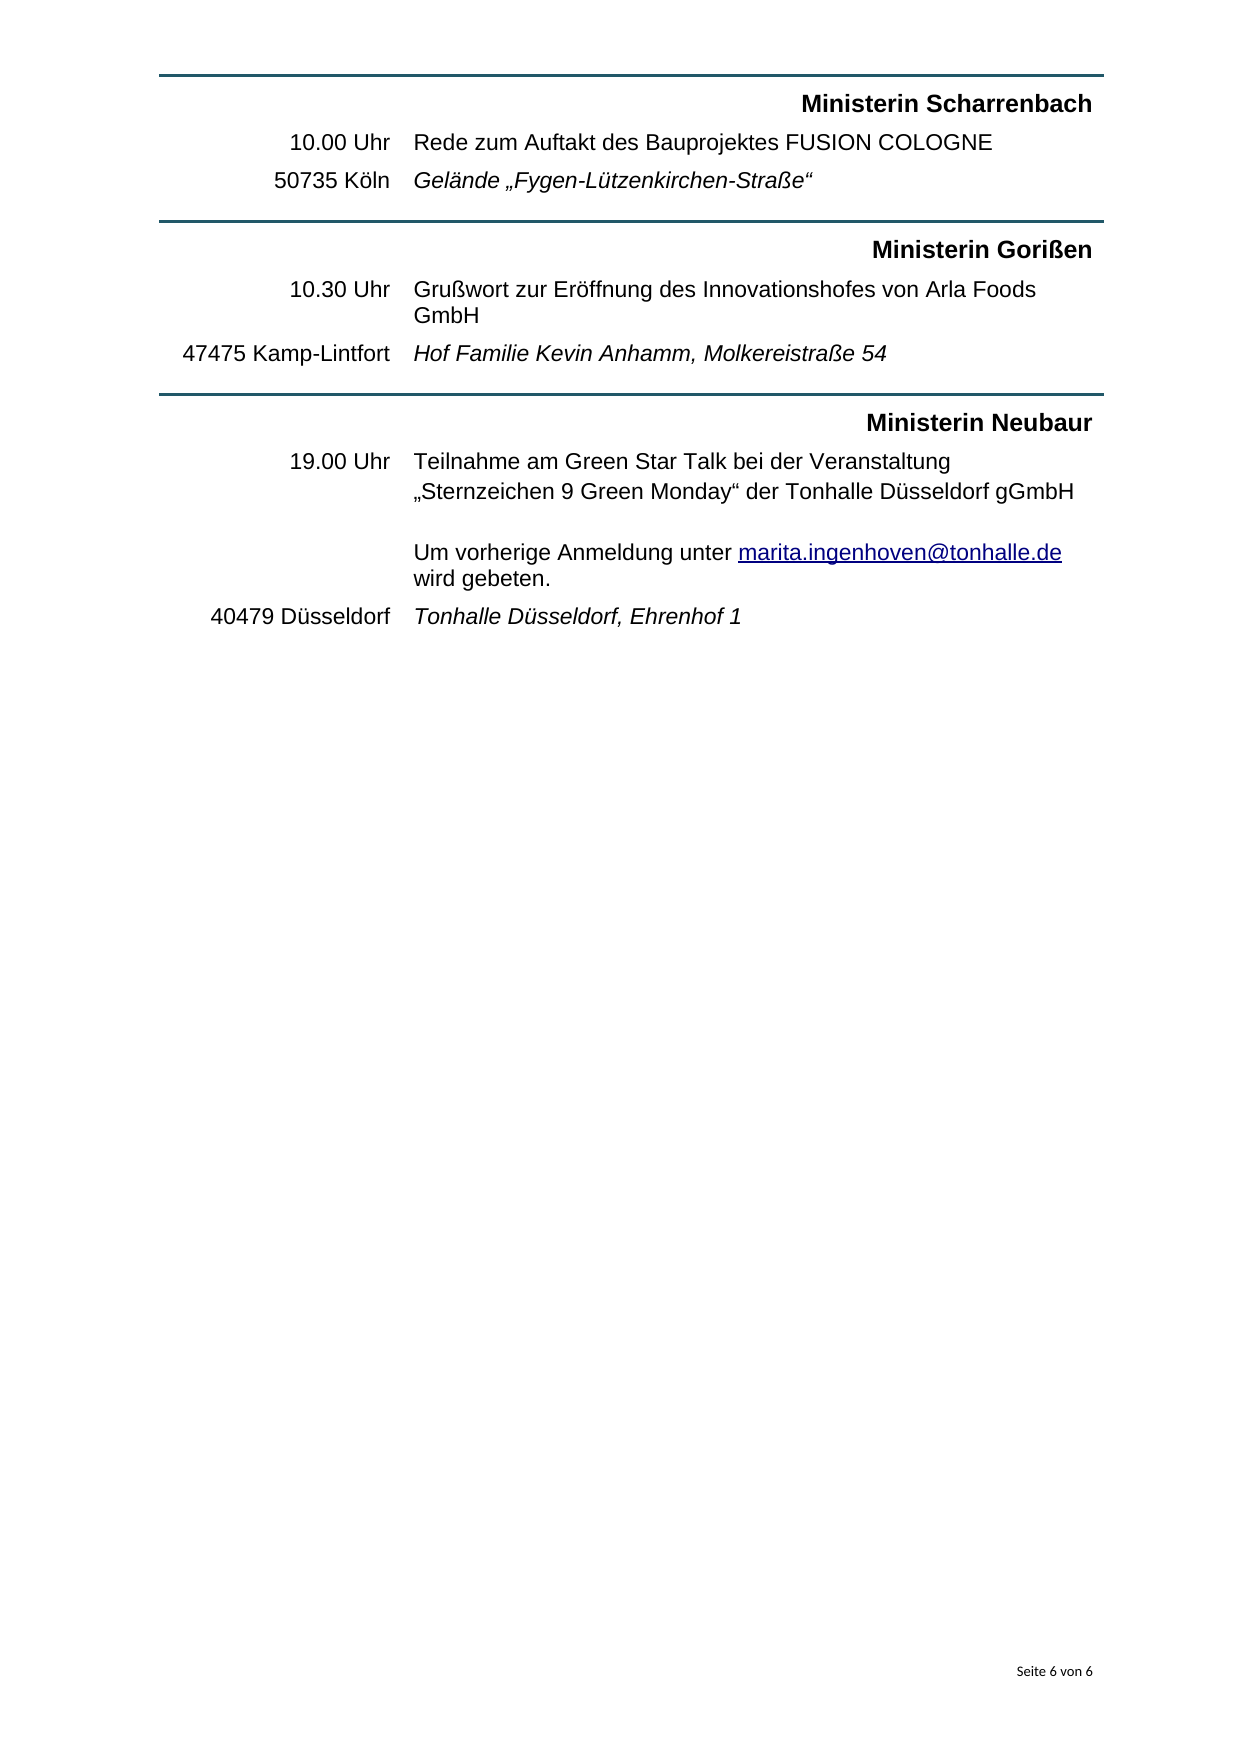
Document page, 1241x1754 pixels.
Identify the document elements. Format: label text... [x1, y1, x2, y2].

table_cell 47475 Kamp-Lintfort [159, 328, 402, 366]
table_cell 10.30 Uhr [159, 264, 402, 328]
table_cell Grußwort zur Eröffnung des Innovationshofes von Arla Foods GmbH [402, 264, 1104, 328]
table_cell 10.00 Uhr [159, 118, 402, 156]
table_cell Hof Familie Kevin Anhamm, Molkereistraße 54 [402, 328, 1104, 366]
table_cell 50735 Köln [159, 156, 402, 194]
table_cell 19.00 Uhr [159, 436, 402, 591]
table_header [159, 223, 402, 264]
table_header [159, 396, 402, 436]
table_cell Gelände „Fygen-Lützenkirchen-Straße“ [402, 156, 1104, 194]
table_cell Teilnahme am Green Star Talk bei der Veranstaltung „Sternzeichen 9 Green Monday“ der Tonhalle Düsseldorf gGmbH Um vorherige Anmeldung unter marita.ingenhoven@tonhalle.de wird gebeten. [402, 436, 1104, 591]
table_header Ministerin Scharrenbach [402, 77, 1104, 117]
table_header Ministerin Gorißen [402, 223, 1104, 264]
table_cell 40479 Düsseldorf [159, 591, 402, 629]
table_header [159, 77, 402, 117]
table_cell Tonhalle Düsseldorf, Ehrenhof 1 [402, 591, 1104, 629]
table_header Ministerin Neubaur [402, 396, 1104, 436]
table_cell Rede zum Auftakt des Bauprojektes FUSION COLOGNE [402, 118, 1104, 156]
